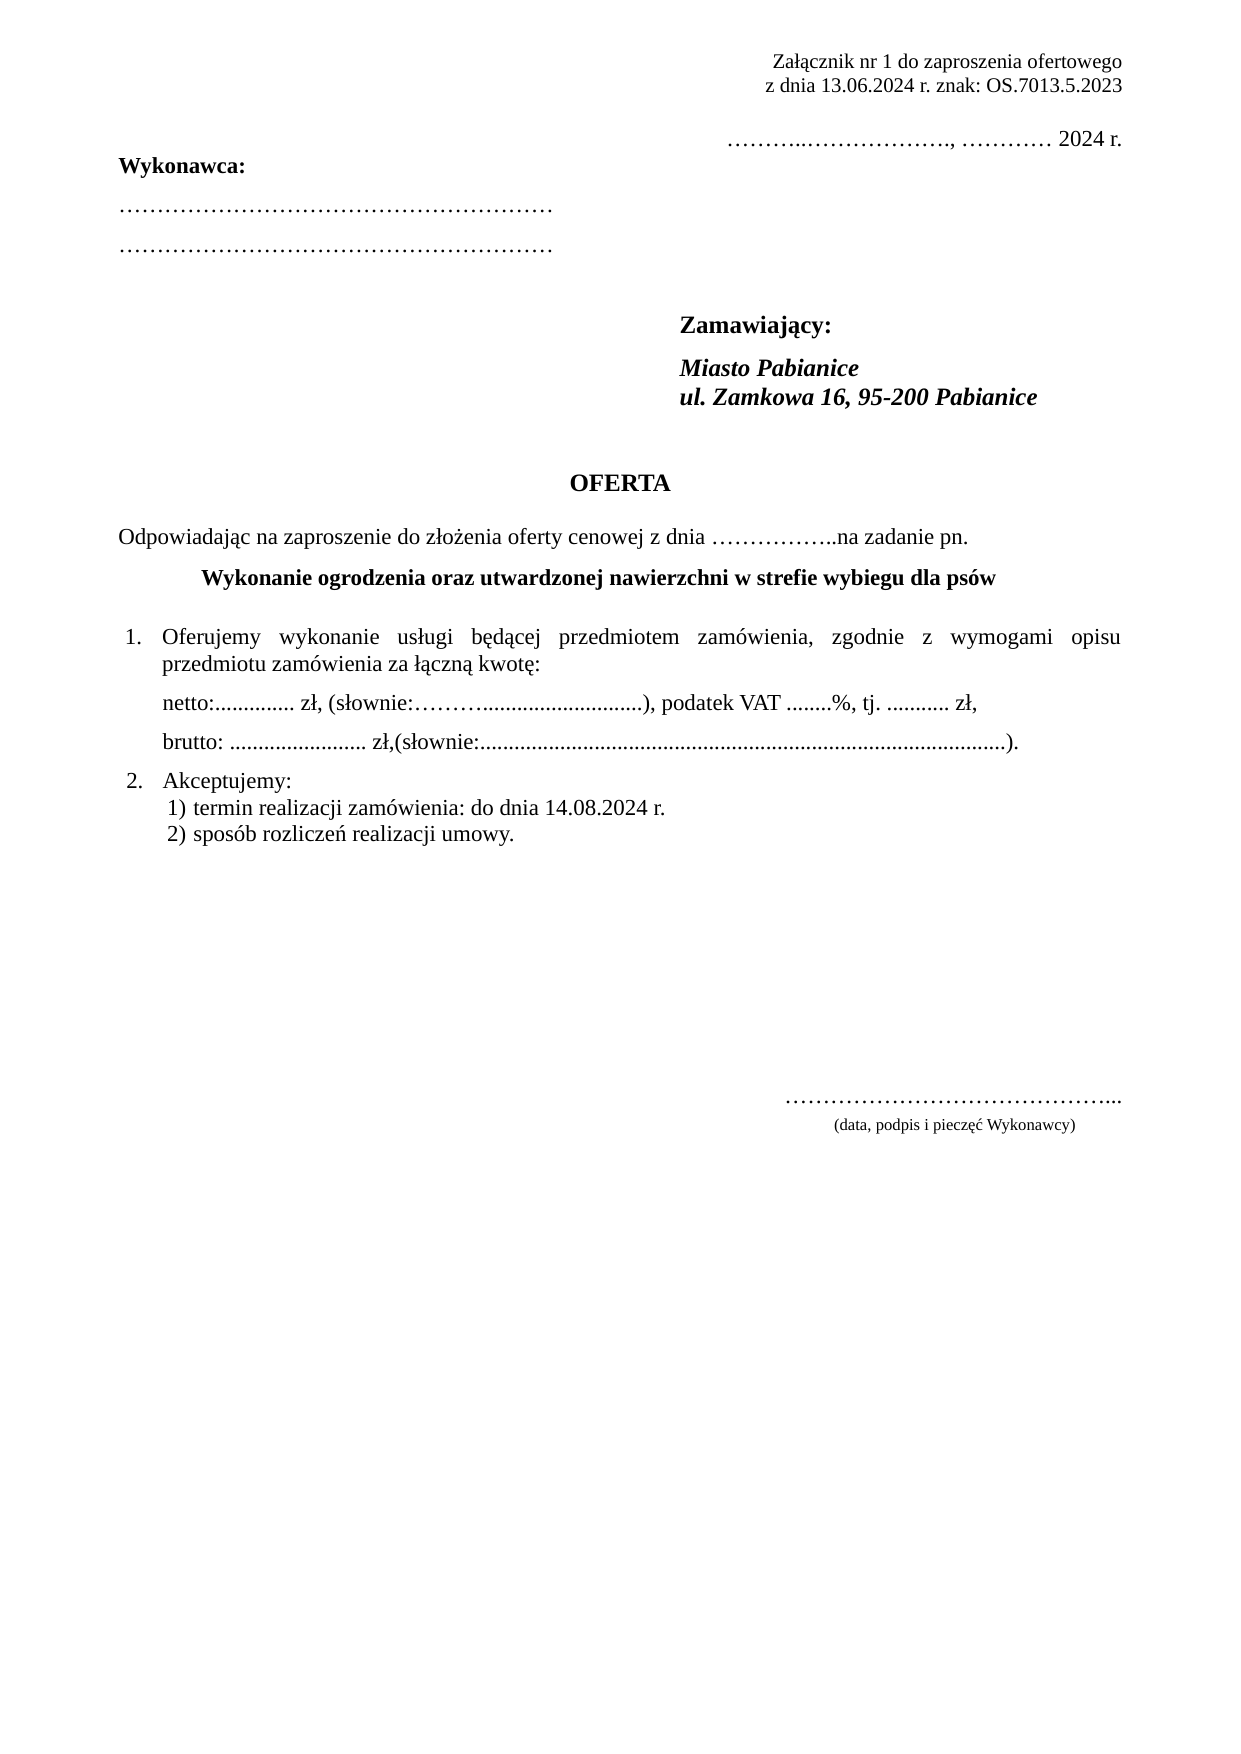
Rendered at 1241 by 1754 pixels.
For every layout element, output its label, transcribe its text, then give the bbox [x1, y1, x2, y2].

text z dnia 13.06.2024 r. znak: OS.7013.5.2023 [118, 73, 1122, 97]
text netto:.............. zł, (słownie:………............................), podatek VAT ........%, tj. ........... zł, [162, 689, 1122, 715]
text (data, podpis i pieczęć Wykonawcy) [118, 1109, 1122, 1135]
text ………..………………., ………… 2024 r. [118, 125, 1122, 152]
text Odpowiadając na zaproszenie do złożenia oferty cenowej z dnia ……………..na zadanie pn. [118, 523, 1122, 549]
list Oferujemy wykonanie usługi będącej przedmiotem zamówienia, zgodnie z wymogami opisu przedmiotu zamówienia za łączną kwotę: [124, 623, 1122, 676]
text ………………………………………………… [118, 231, 1122, 257]
text Wykonawca: [118, 152, 1122, 178]
text ul. Zamkowa 16, 95-200 Pabianice [118, 382, 1122, 410]
text Zamawiający: [118, 310, 1122, 338]
list sposób rozliczeń realizacji umowy. [167, 820, 1122, 847]
text ……………………………………... [118, 1082, 1122, 1109]
text brutto: ........................ zł,(słownie:............................................................................................). [162, 728, 1122, 754]
list termin realizacji zamówienia: do dnia 14.08.2024 r. [167, 794, 1122, 820]
text Wykonanie ogrodzenia oraz utwardzonej nawierzchni w strefie wybiegu dla psów [162, 562, 1122, 591]
text OFERTA [118, 468, 1122, 497]
text Załącznik nr 1 do zaproszenia ofertowego [118, 49, 1122, 73]
list Akceptujemy: [126, 768, 1122, 794]
text ………………………………………………… [118, 191, 1122, 218]
text Miasto Pabianice [118, 353, 1122, 382]
